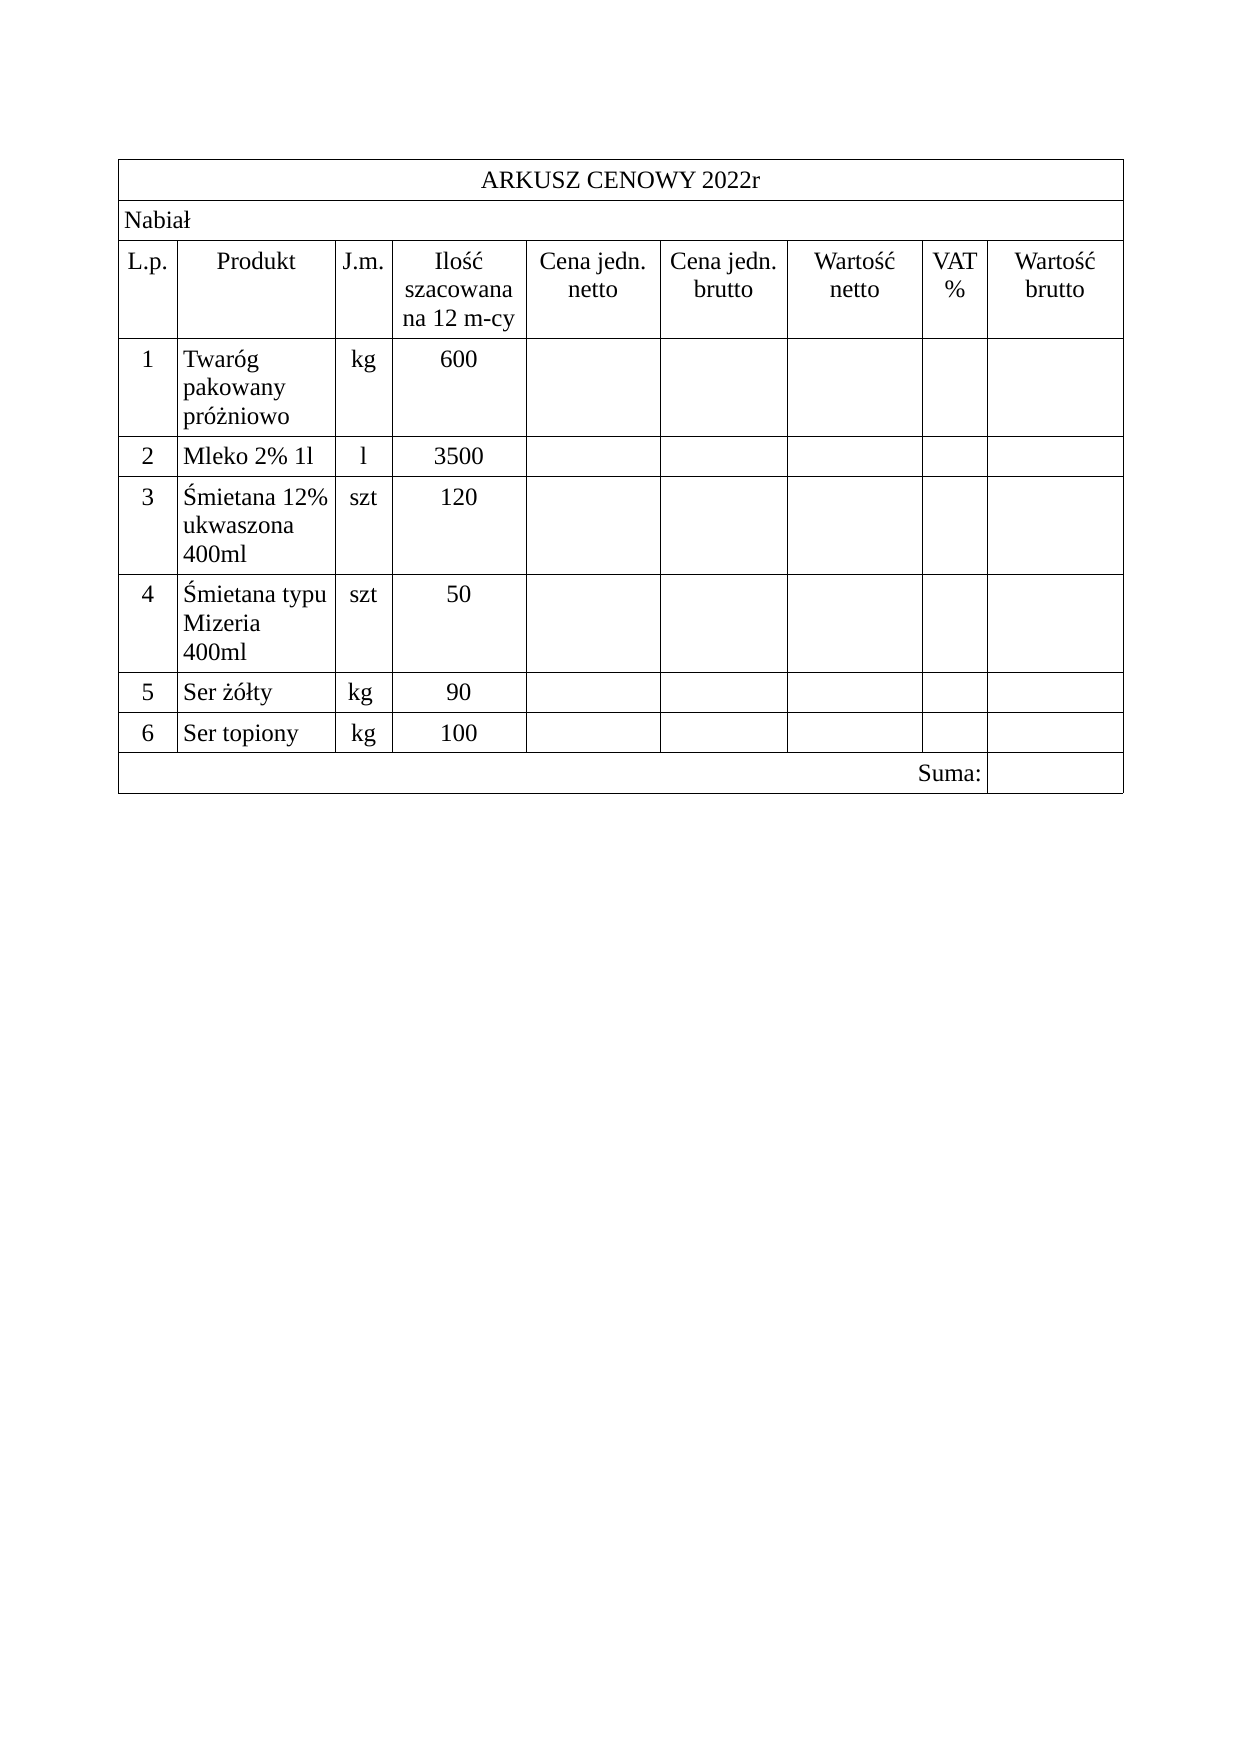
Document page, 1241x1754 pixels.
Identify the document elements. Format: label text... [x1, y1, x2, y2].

table_cell [988, 437, 1123, 476]
table_cell [661, 437, 787, 476]
table_cell 6 [119, 713, 177, 752]
table_cell Cena jedn. netto [527, 241, 660, 338]
table_cell [527, 437, 660, 476]
table_cell 50 [393, 575, 526, 672]
table_cell [923, 673, 987, 712]
table_cell 4 [119, 575, 177, 672]
table_cell [788, 339, 922, 436]
table_cell [527, 575, 660, 672]
table_cell Śmietana 12% ukwaszona 400ml [178, 477, 335, 574]
table_cell Produkt [178, 241, 335, 338]
table_cell Cena jedn. brutto [661, 241, 787, 338]
table_cell Wartość brutto [988, 241, 1123, 338]
table_cell [988, 753, 1123, 792]
table_cell [788, 575, 922, 672]
table_cell Ser żółty [178, 673, 335, 712]
table_cell Śmietana typu Mizeria 400ml [178, 575, 335, 672]
table_cell kg [336, 713, 392, 752]
table_cell Nabiał [119, 201, 1123, 240]
table_cell [923, 437, 987, 476]
table_cell [923, 339, 987, 436]
table_cell [527, 339, 660, 436]
table_cell L.p. [119, 241, 177, 338]
table_cell [661, 673, 787, 712]
table_cell [788, 477, 922, 574]
table_cell 3 [119, 477, 177, 574]
table_cell 2 [119, 437, 177, 476]
table_cell 3500 [393, 437, 526, 476]
table_cell [988, 477, 1123, 574]
table_cell 90 [393, 673, 526, 712]
table_cell szt [336, 477, 392, 574]
table_cell 600 [393, 339, 526, 436]
table_cell [788, 437, 922, 476]
table_cell 120 [393, 477, 526, 574]
table_cell [661, 339, 787, 436]
table_cell [923, 477, 987, 574]
table_cell kg [336, 339, 392, 436]
table_cell Suma: [119, 753, 987, 792]
table_cell Mleko 2% 1l [178, 437, 335, 476]
table_cell 100 [393, 713, 526, 752]
table_cell [788, 673, 922, 712]
table_cell [788, 713, 922, 752]
table_cell Ser topiony [178, 713, 335, 752]
table_cell Wartość netto [788, 241, 922, 338]
table_header ARKUSZ CENOWY 2022r [119, 160, 1123, 200]
table_cell VAT % [923, 241, 987, 338]
table_cell [923, 713, 987, 752]
table_cell [988, 575, 1123, 672]
table_cell [527, 477, 660, 574]
table_cell [527, 673, 660, 712]
table_cell [661, 713, 787, 752]
table_cell [988, 339, 1123, 436]
table_cell szt [336, 575, 392, 672]
table_cell Ilość szacowana na 12 m-cy [393, 241, 526, 338]
table_cell [527, 713, 660, 752]
table_cell J.m. [336, 241, 392, 338]
table_cell 1 [119, 339, 177, 436]
table_cell [923, 575, 987, 672]
table_cell kg [336, 673, 392, 712]
table_cell [988, 673, 1123, 712]
table_cell Twaróg pakowany próżniowo [178, 339, 335, 436]
table_cell [661, 477, 787, 574]
table_cell [988, 713, 1123, 752]
table_cell [661, 575, 787, 672]
table_cell 5 [119, 673, 177, 712]
table_cell l [336, 437, 392, 476]
